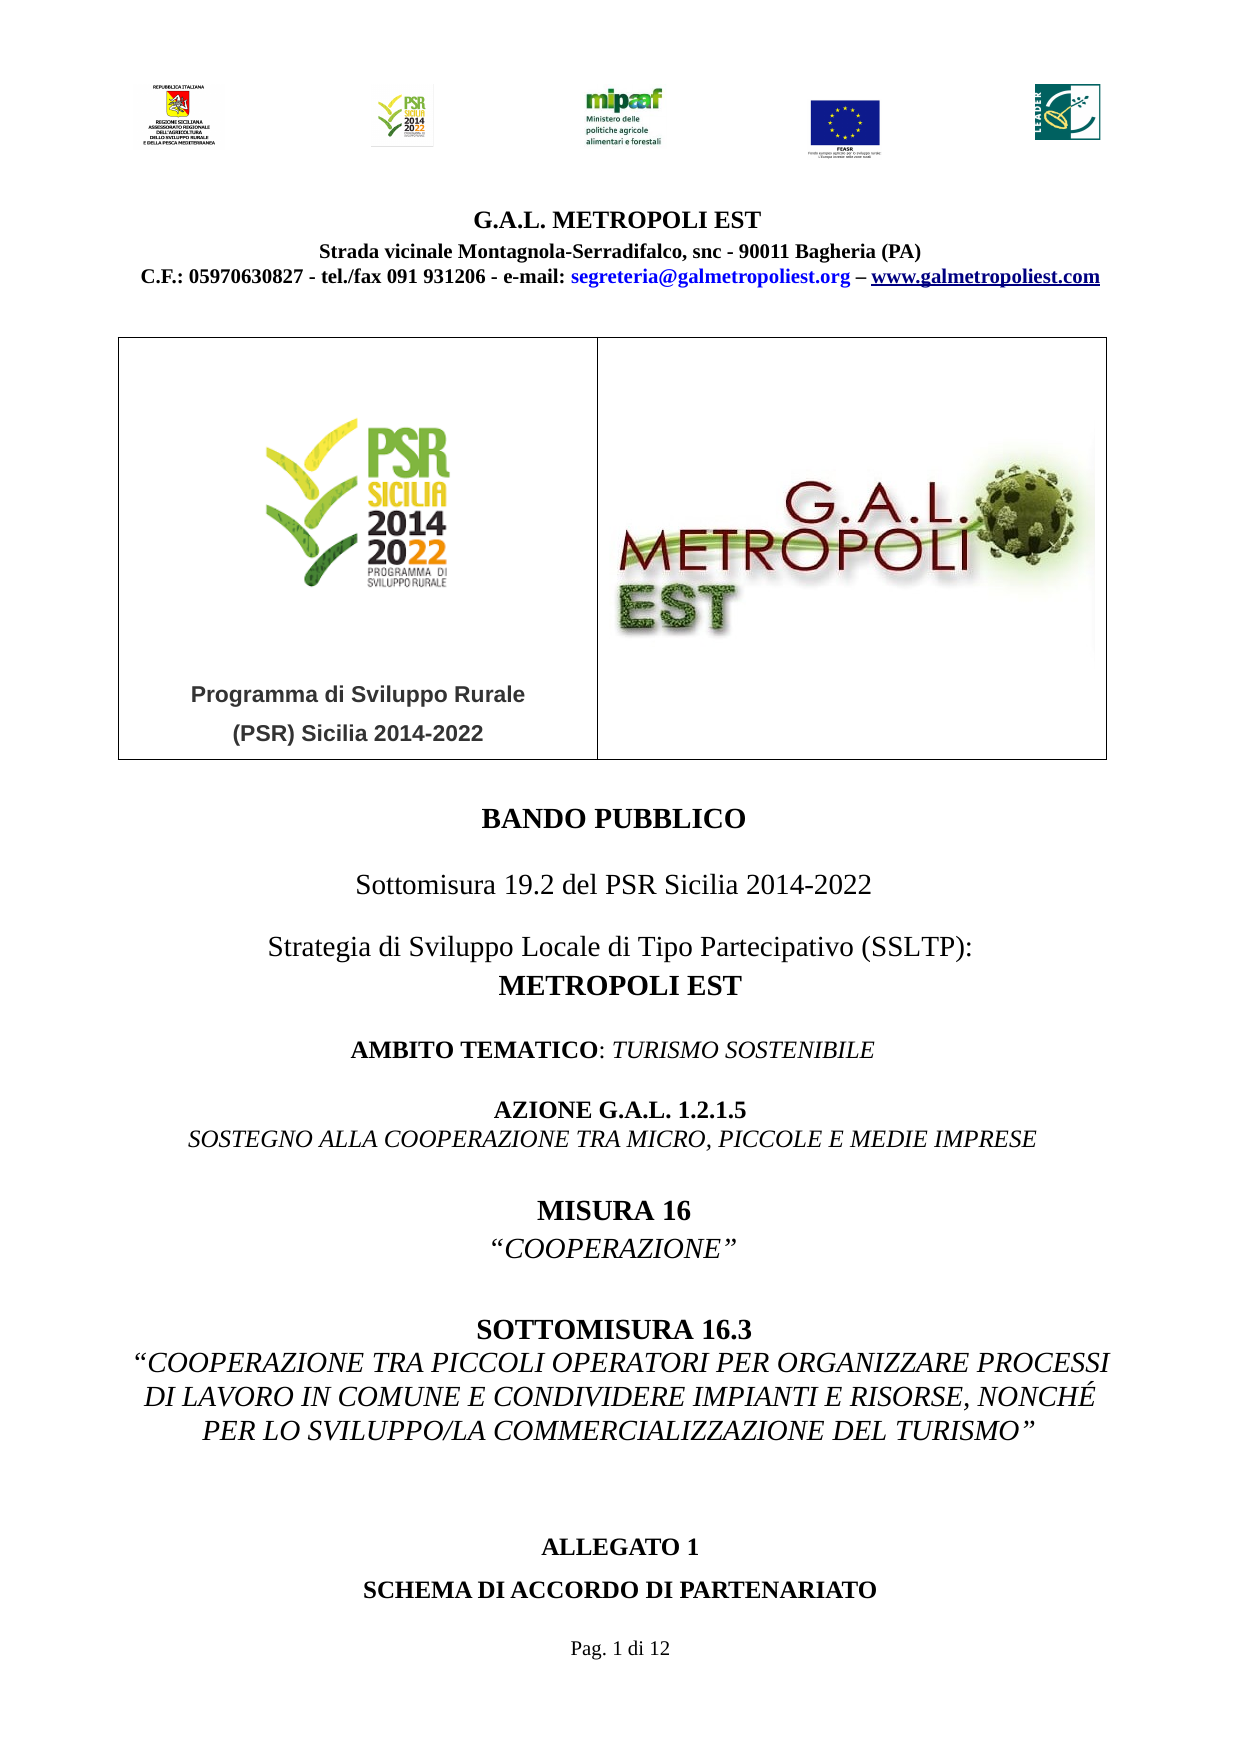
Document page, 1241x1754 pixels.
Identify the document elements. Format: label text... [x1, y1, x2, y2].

text METROPOLI EST [118, 968, 1122, 1001]
text “COOPERAZIONE TRA PICCOLI OPERATORI PER ORGANIZZARE PROCESSI DI LAVORO IN COMUNE E CONDIVIDERE IMPIANTI E RISORSE, NONCHÉ PER LO SVILUPPO/LA COMMERCIALIZZAZIONE DEL TURISMO” [118, 1346, 1122, 1446]
text SCHEMA DI ACCORDO DI PARTENARIATO [118, 1576, 1122, 1604]
table_header Programma di Sviluppo Rurale (PSR) Sicilia 2014-2022 [119, 338, 597, 758]
text Sottomisura 19.2 del PSR Sicilia 2014-2022 [158, 867, 1069, 901]
text Strategia di Sviluppo Locale di Tipo Partecipativo (SSLTP): [118, 929, 1122, 963]
text BANDO PUBBLICO [158, 801, 1070, 834]
table_header [598, 338, 1106, 758]
text MISURA 16 [158, 1193, 1070, 1226]
text SOSTEGNO ALLA COOPERAZIONE TRA MICRO, PICCOLE E MEDIE IMPRESE [158, 1124, 1069, 1152]
text ALLEGATO 1 [118, 1532, 1122, 1561]
text AMBITO TEMATICO: TURISMO SOSTENIBILE [158, 1035, 1069, 1064]
text AZIONE G.A.L. 1.2.1.5 [118, 1095, 1122, 1124]
text “COOPERAZIONE” [158, 1232, 1070, 1265]
text SOTTOMISURA 16.3 [158, 1312, 1070, 1346]
